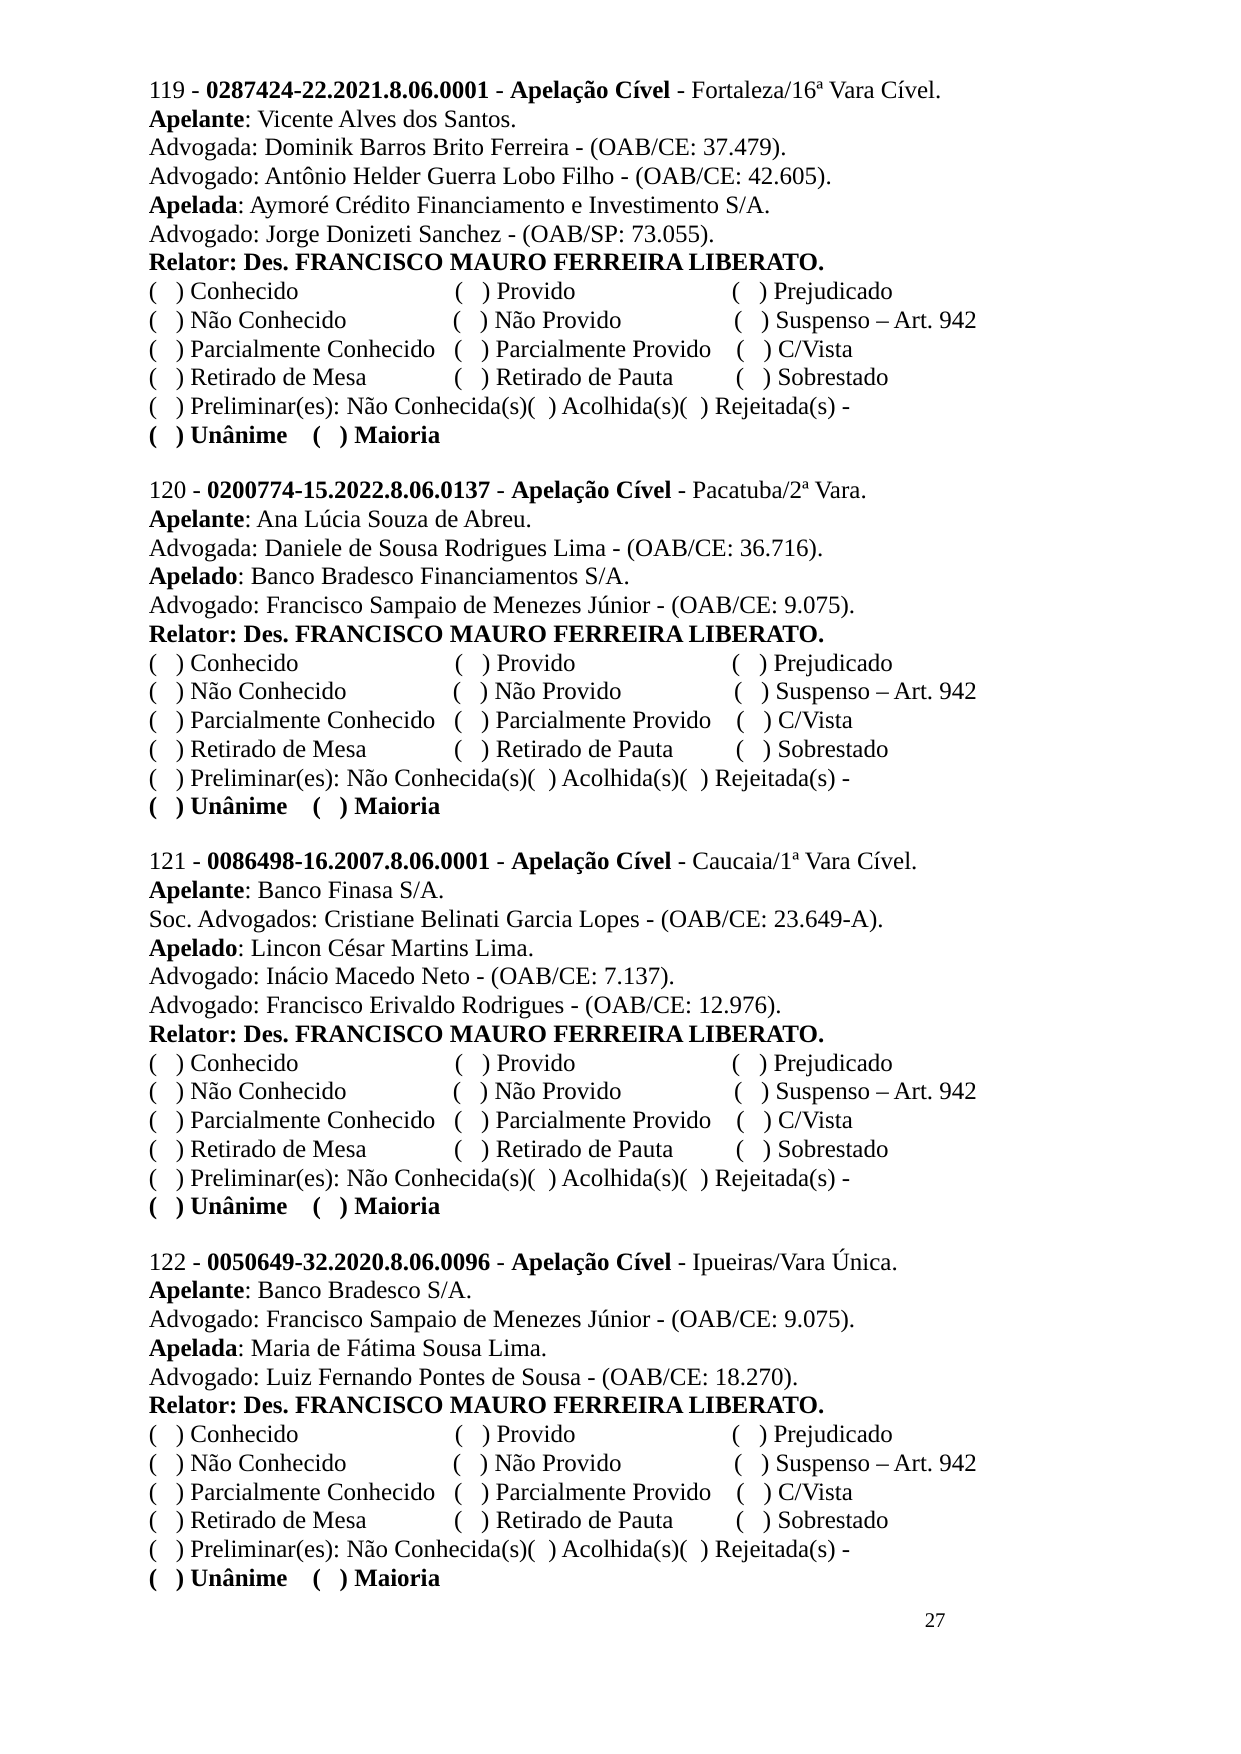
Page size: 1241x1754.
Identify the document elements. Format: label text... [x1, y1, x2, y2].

text 121 - 0086498-16.2007.8.06.0001 - Apelação Cível - Caucaia/1ª Vara Cível. [148, 846, 1141, 875]
text Relator: Des. FRANCISCO MAURO FERREIRA LIBERATO. [148, 247, 1141, 276]
text ( ) Retirado de Mesa ( ) Retirado de Pauta ( ) Sobrestado [148, 1134, 1158, 1163]
text ( ) Unânime ( ) Maioria [148, 1191, 1158, 1220]
text Apelado: Banco Bradesco Financiamentos S/A. [148, 561, 1141, 590]
text ( ) Não Conhecido ( ) Não Provido ( ) Suspenso – Art. 942 [148, 1076, 1158, 1105]
text ( ) Conhecido ( ) Provido ( ) Prejudicado [148, 648, 1141, 676]
text ( ) Parcialmente Conhecido ( ) Parcialmente Provido ( ) C/Vista [148, 334, 1158, 362]
text ( ) Conhecido ( ) Provido ( ) Prejudicado [148, 276, 1141, 305]
text Advogado: Jorge Donizeti Sanchez - (OAB/SP: 73.055). [148, 219, 1141, 247]
text 122 - 0050649-32.2020.8.06.0096 - Apelação Cível - Ipueiras/Vara Única. [148, 1247, 1141, 1275]
text ( ) Não Conhecido ( ) Não Provido ( ) Suspenso – Art. 942 [148, 305, 1158, 334]
text Apelado: Lincon César Martins Lima. [148, 933, 1141, 961]
text Apelante: Ana Lúcia Souza de Abreu. [148, 504, 1141, 533]
text ( ) Não Conhecido ( ) Não Provido ( ) Suspenso – Art. 942 [148, 676, 1158, 705]
text ( ) Unânime ( ) Maioria [148, 1563, 1158, 1592]
text ( ) Parcialmente Conhecido ( ) Parcialmente Provido ( ) C/Vista [148, 1477, 1158, 1505]
text Soc. Advogados: Cristiane Belinati Garcia Lopes - (OAB/CE: 23.649-A). [148, 904, 1141, 933]
text ( ) Preliminar(es): Não Conhecida(s)( ) Acolhida(s)( ) Rejeitada(s) - [148, 763, 1158, 791]
text Advogado: Francisco Sampaio de Menezes Júnior - (OAB/CE: 9.075). [148, 1304, 1141, 1333]
text 120 - 0200774-15.2022.8.06.0137 - Apelação Cível - Pacatuba/2ª Vara. [148, 475, 1141, 504]
text 119 - 0287424-22.2021.8.06.0001 - Apelação Cível - Fortaleza/16ª Vara Cível. [148, 75, 1141, 104]
text ( ) Unânime ( ) Maioria [148, 420, 1158, 449]
text Advogado: Francisco Sampaio de Menezes Júnior - (OAB/CE: 9.075). [148, 590, 1141, 619]
text ( ) Conhecido ( ) Provido ( ) Prejudicado [148, 1419, 1141, 1448]
text Advogado: Luiz Fernando Pontes de Sousa - (OAB/CE: 18.270). [148, 1362, 1141, 1390]
text Advogado: Francisco Erivaldo Rodrigues - (OAB/CE: 12.976). [148, 990, 1141, 1019]
text Advogada: Dominik Barros Brito Ferreira - (OAB/CE: 37.479). [148, 132, 1141, 161]
text ( ) Preliminar(es): Não Conhecida(s)( ) Acolhida(s)( ) Rejeitada(s) - [148, 391, 1158, 420]
text Apelante: Banco Bradesco S/A. [148, 1275, 1141, 1304]
text ( ) Não Conhecido ( ) Não Provido ( ) Suspenso – Art. 942 [148, 1448, 1158, 1477]
text ( ) Retirado de Mesa ( ) Retirado de Pauta ( ) Sobrestado [148, 1505, 1158, 1534]
text Apelada: Maria de Fátima Sousa Lima. [148, 1333, 1141, 1362]
text ( ) Preliminar(es): Não Conhecida(s)( ) Acolhida(s)( ) Rejeitada(s) - [148, 1163, 1158, 1191]
text Relator: Des. FRANCISCO MAURO FERREIRA LIBERATO. [148, 1019, 1141, 1048]
text Apelante: Vicente Alves dos Santos. [148, 104, 1141, 132]
text Apelada: Aymoré Crédito Financiamento e Investimento S/A. [148, 190, 1141, 219]
text ( ) Unânime ( ) Maioria [148, 791, 1158, 820]
text ( ) Parcialmente Conhecido ( ) Parcialmente Provido ( ) C/Vista [148, 705, 1158, 734]
text Advogado: Antônio Helder Guerra Lobo Filho - (OAB/CE: 42.605). [148, 161, 1141, 190]
text ( ) Conhecido ( ) Provido ( ) Prejudicado [148, 1048, 1141, 1076]
text Relator: Des. FRANCISCO MAURO FERREIRA LIBERATO. [148, 619, 1141, 648]
text ( ) Parcialmente Conhecido ( ) Parcialmente Provido ( ) C/Vista [148, 1105, 1158, 1134]
text ( ) Retirado de Mesa ( ) Retirado de Pauta ( ) Sobrestado [148, 362, 1158, 391]
text ( ) Retirado de Mesa ( ) Retirado de Pauta ( ) Sobrestado [148, 734, 1158, 763]
text Advogada: Daniele de Sousa Rodrigues Lima - (OAB/CE: 36.716). [148, 533, 1141, 561]
text Relator: Des. FRANCISCO MAURO FERREIRA LIBERATO. [148, 1390, 1141, 1419]
text Apelante: Banco Finasa S/A. [148, 875, 1141, 904]
text ( ) Preliminar(es): Não Conhecida(s)( ) Acolhida(s)( ) Rejeitada(s) - [148, 1534, 1158, 1563]
text Advogado: Inácio Macedo Neto - (OAB/CE: 7.137). [148, 961, 1141, 990]
